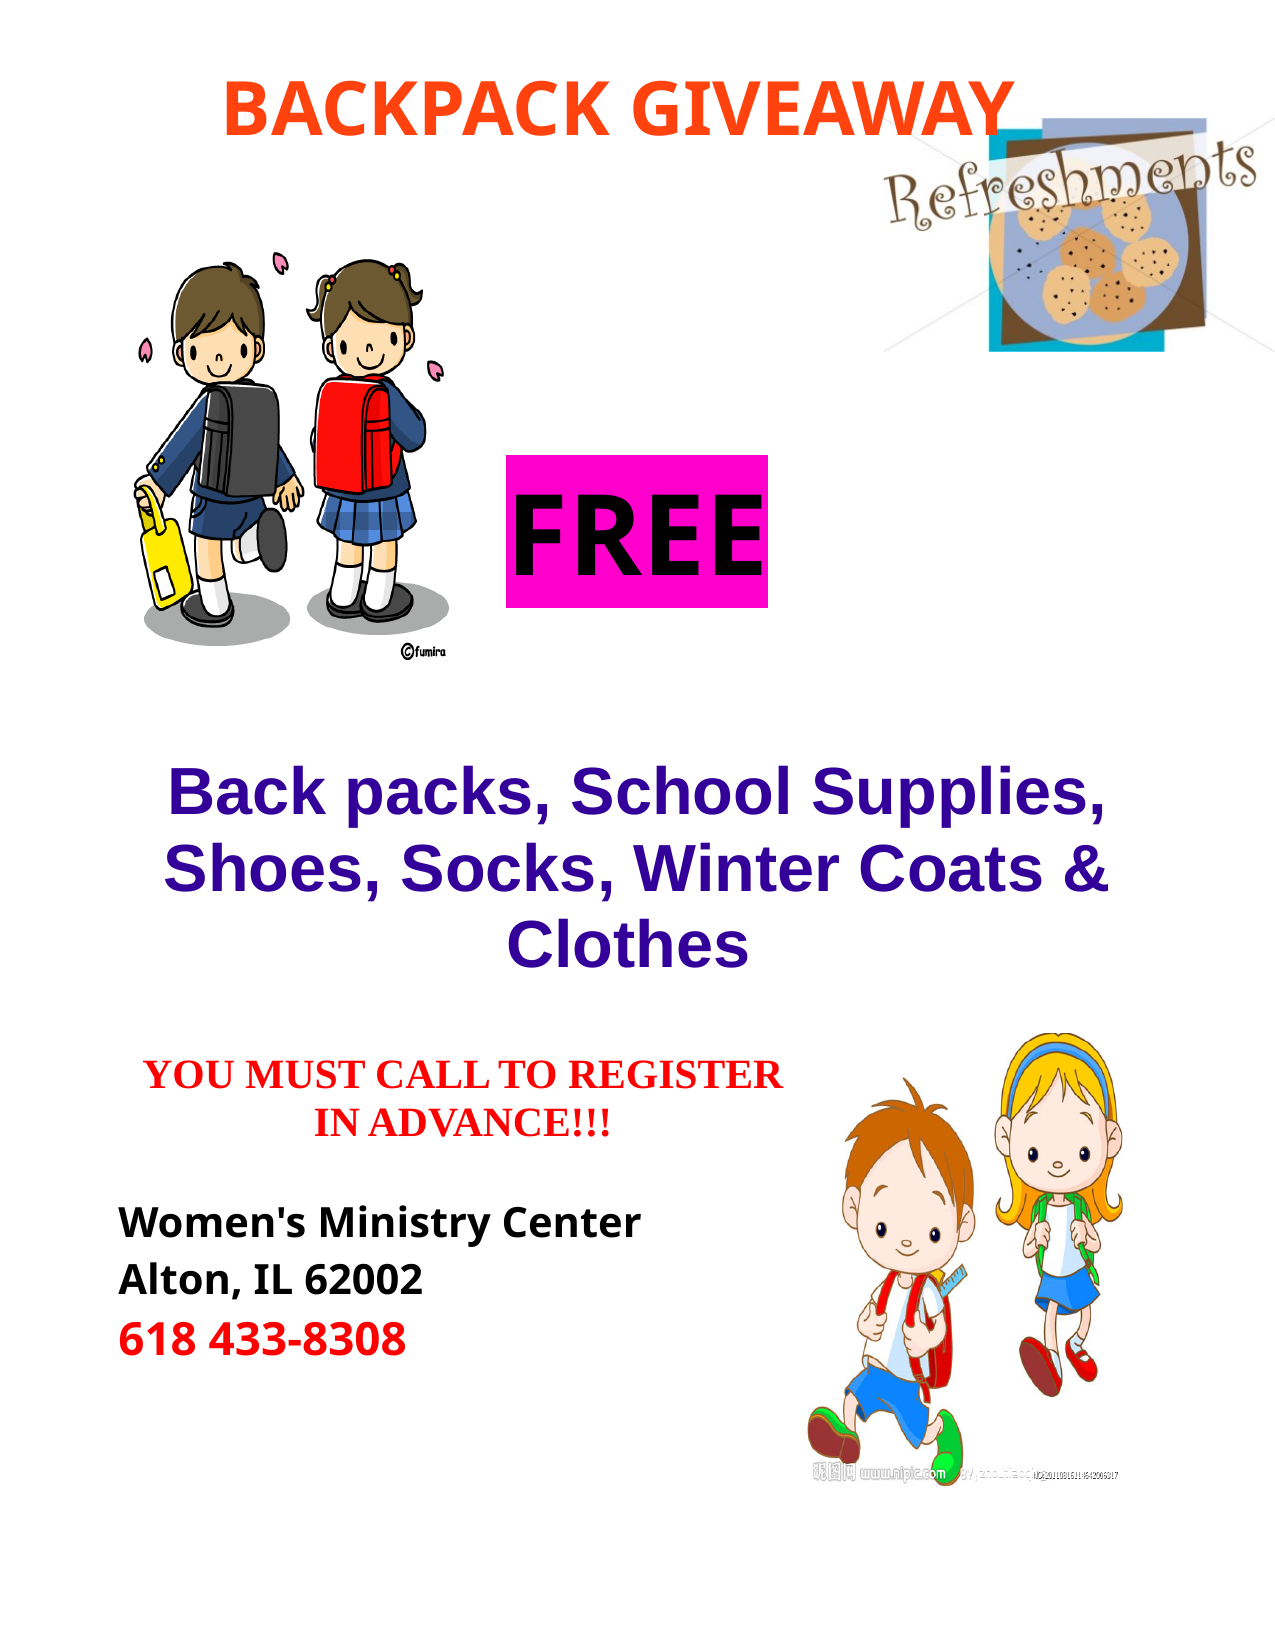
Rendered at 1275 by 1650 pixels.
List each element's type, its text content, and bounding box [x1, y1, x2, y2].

text Women's Ministry Center [118, 1193, 807, 1249]
text [1123, 1049, 1157, 1145]
text BACKPACK GIVEAWAY [118, 55, 1157, 157]
text 618 433-8308 [118, 1306, 807, 1369]
text FREE [465, 455, 1157, 608]
text [1123, 1249, 1157, 1306]
text [1123, 1193, 1157, 1249]
text YOU MUST CALL TO REGISTER IN ADVANCE!!! [118, 1049, 807, 1145]
text Alton, IL 62002 [118, 1249, 807, 1306]
text [1123, 1306, 1157, 1369]
text Back packs, School Supplies, Shoes, Socks, Winter Coats & Clothes [118, 752, 1157, 982]
